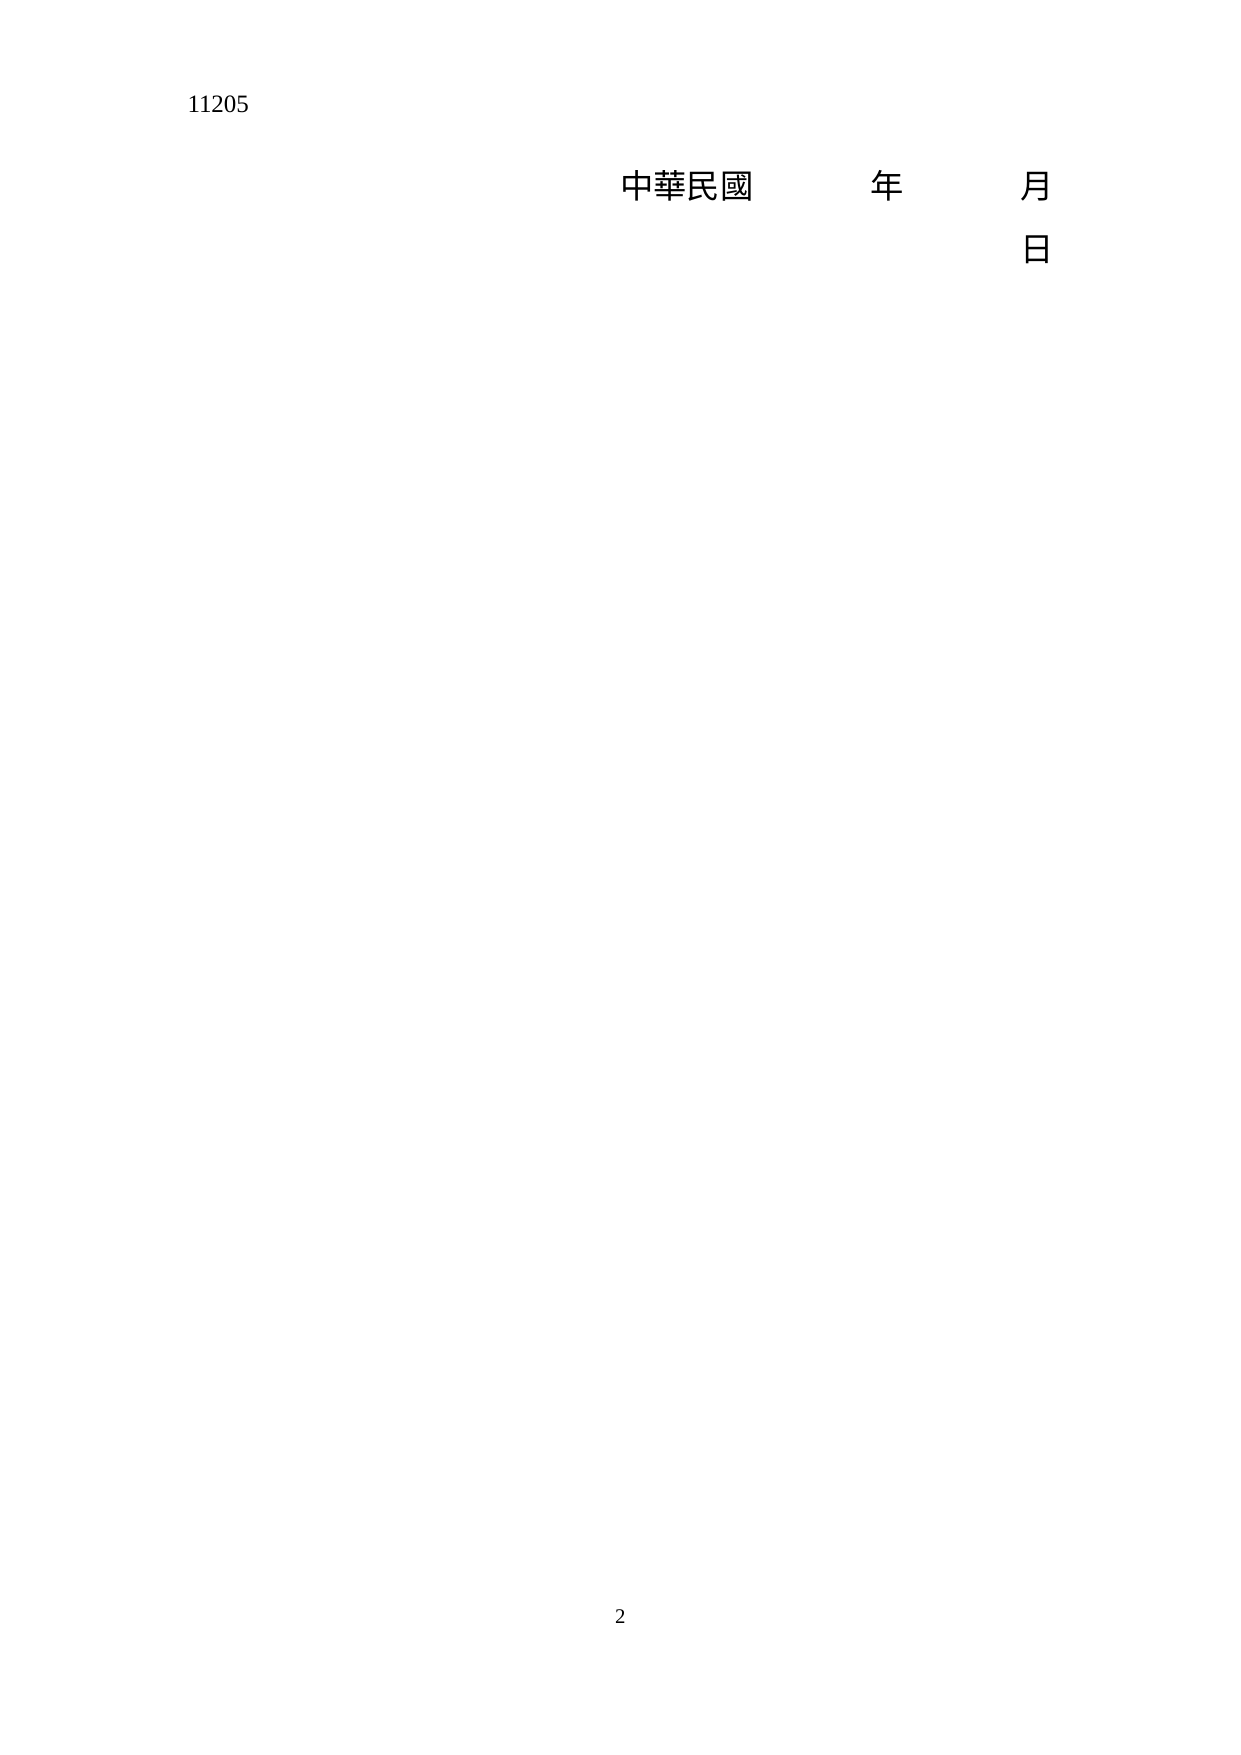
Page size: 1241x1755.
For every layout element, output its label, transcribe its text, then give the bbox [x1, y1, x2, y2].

text 中華民國 年 月 日 [187, 143, 1053, 268]
